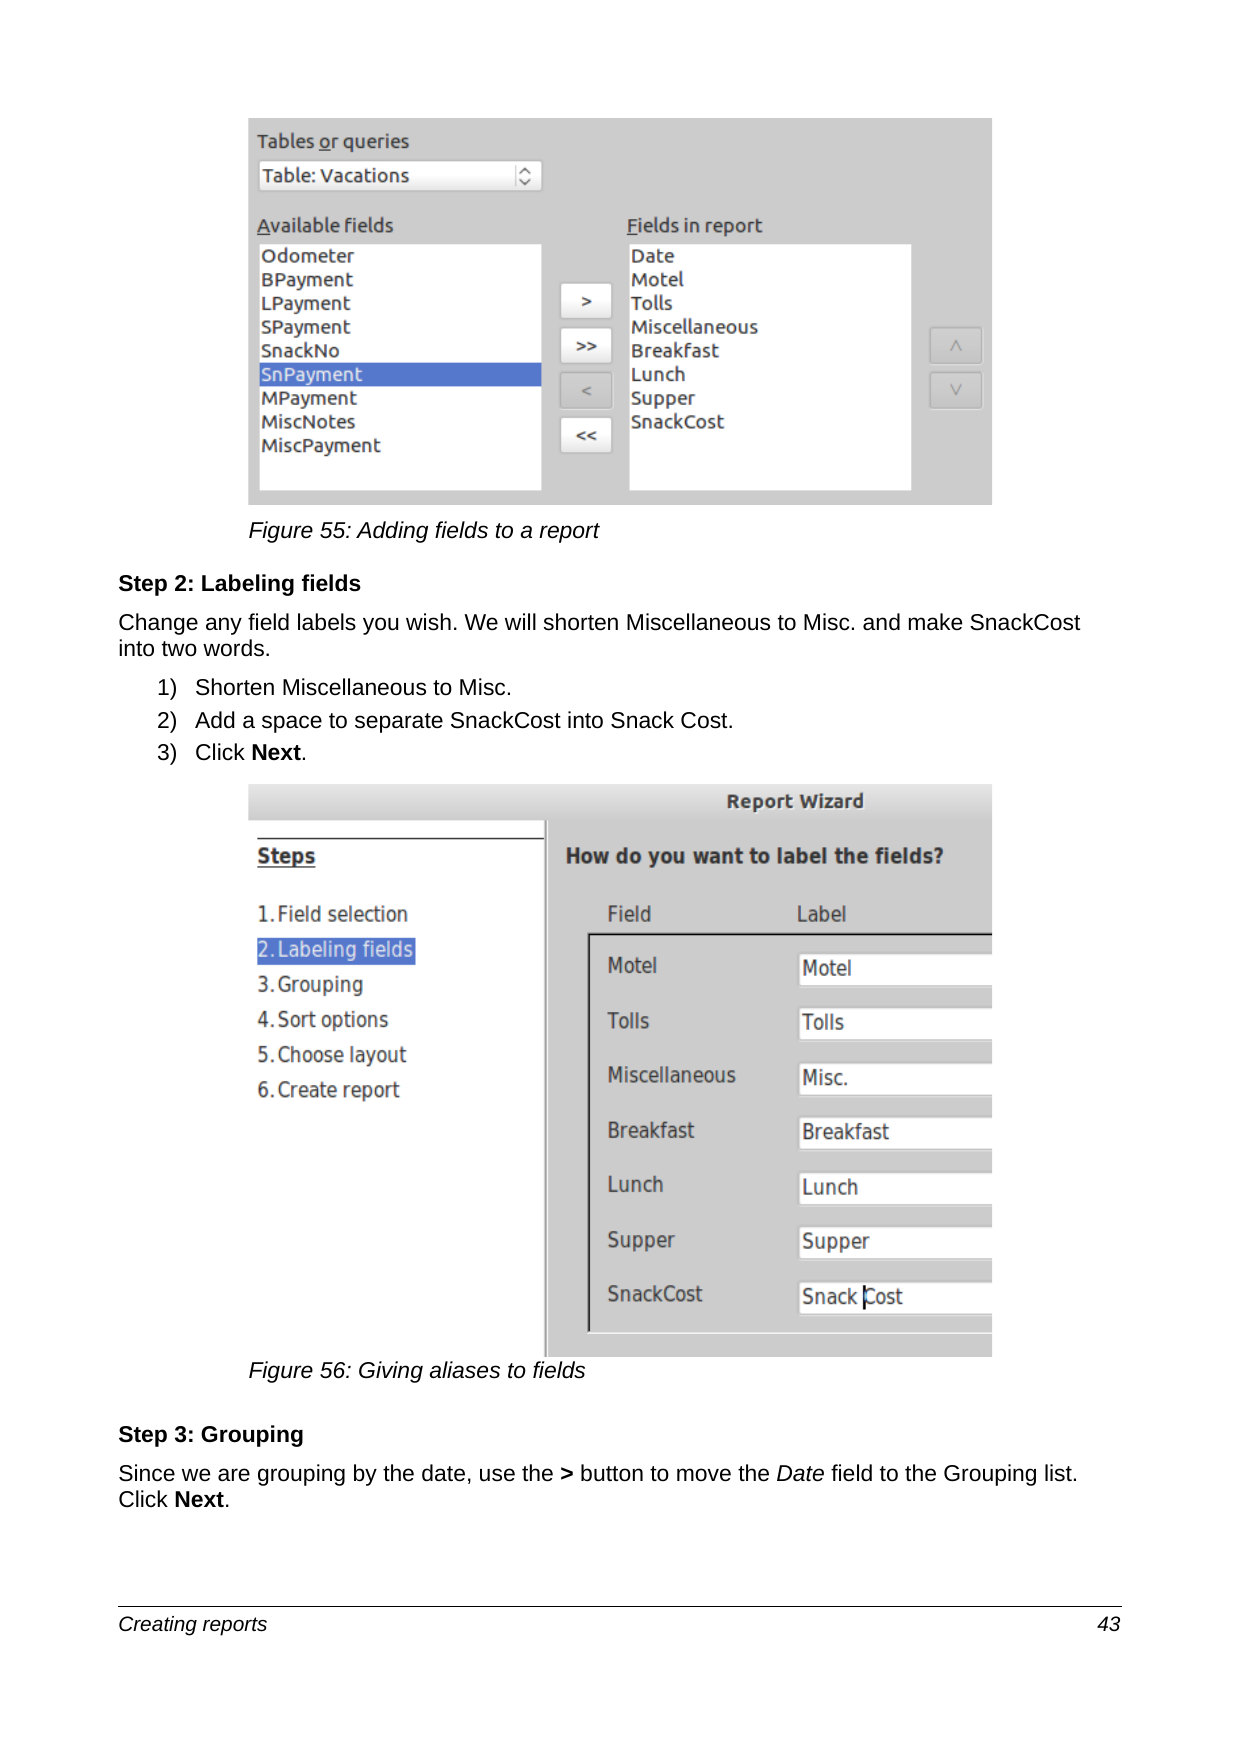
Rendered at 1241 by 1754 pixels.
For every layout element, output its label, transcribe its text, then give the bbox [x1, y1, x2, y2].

list Shorten Miscellaneous to Misc. [177, 674, 1122, 700]
text Figure 55: Adding fields to a report [248, 517, 992, 543]
text Change any field labels you wish. We will shorten Miscellaneous to Misc. and make SnackCost into two words. [118, 609, 1122, 662]
list Add a space to separate SnackCost into Snack Cost. [177, 707, 1122, 733]
text Since we are grouping by the date, use the > button to move the Date field to the Grouping list. Click Next. [118, 1460, 1122, 1512]
picture [248, 118, 993, 505]
text Step 3: Grouping [118, 1421, 1122, 1447]
text Step 2: Labeling fields [118, 570, 1122, 596]
text Figure 56: Giving aliases to fields [248, 1357, 992, 1383]
list Click Next. [177, 739, 1122, 766]
picture [248, 784, 993, 1357]
